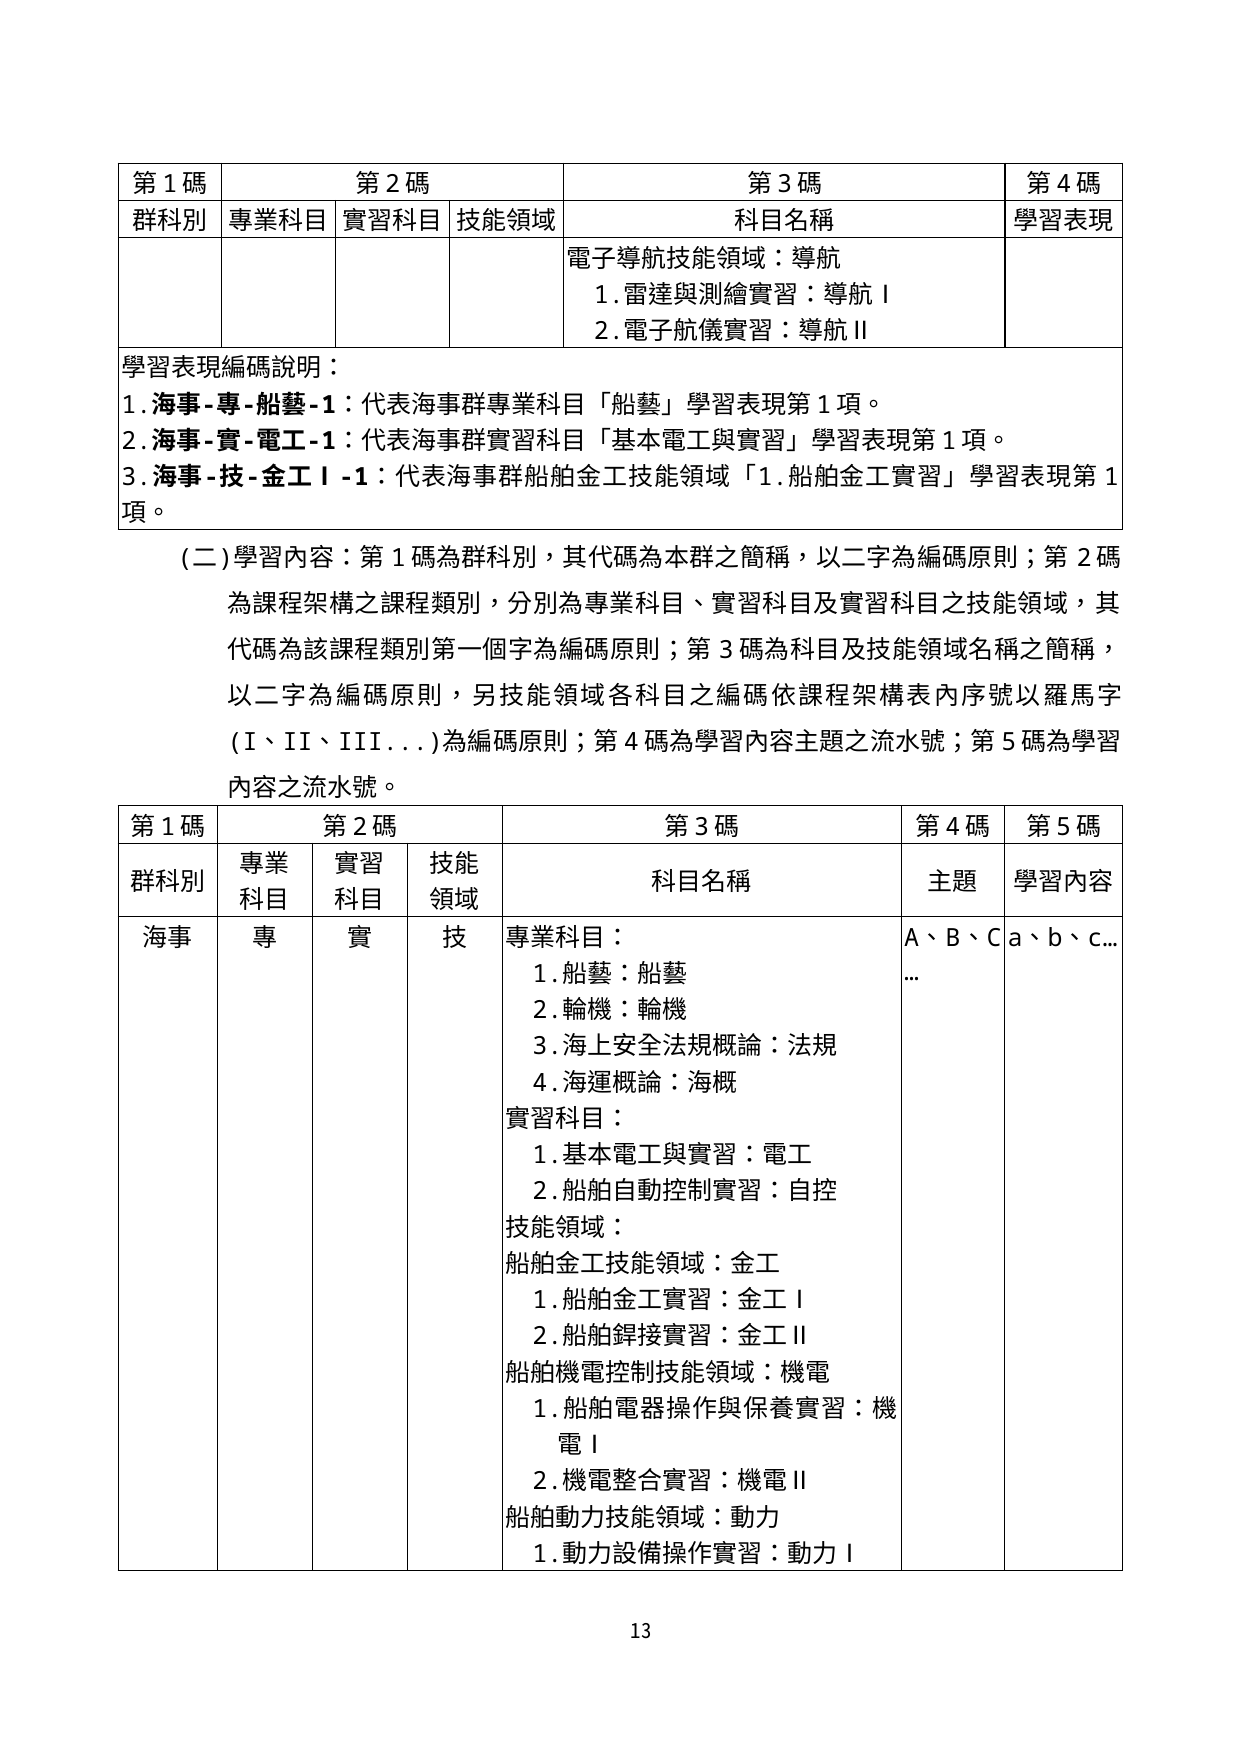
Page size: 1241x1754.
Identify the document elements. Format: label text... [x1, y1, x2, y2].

table_cell 實習科目 [336, 201, 449, 237]
table_cell 海事 [119, 917, 217, 1569]
text (二)學習內容：第1碼為群科別，其代碼為本群之簡稱，以二字為編碼原則；第2碼為課程架構之課程類別，分別為專業科目、實習科目及實習科目之技能領域，其代碼為該課程類別第一個字為編碼原則；第3碼為科目及技能領域名稱之簡稱，以二字為編碼原則，另技能領域各科目之編碼依課程架構表內序號以羅馬字(I、II、III...)為編碼原則；第4碼為學習內容主題之流水號；第5碼為學習內容之流水號。 [177, 530, 1122, 805]
table_header 第5碼 [1005, 806, 1122, 842]
table_cell 電子導航技能領域：導航 1.雷達與測繪實習：導航Ⅰ 2.電子航儀實習：導航Ⅱ [564, 238, 1004, 347]
table_header 第2碼 [218, 806, 502, 842]
table_cell 專業 科目 [218, 844, 312, 916]
table_cell 專業科目 [222, 201, 335, 237]
table_header 第2碼 [222, 164, 563, 200]
table_header 第1碼 [119, 164, 221, 200]
table_cell 學習表現編碼說明： 1.海事-專-船藝-1：代表海事群專業科目「船藝」學習表現第1項。 2.海事-實-電工-1：代表海事群實習科目「基本電工與實習」學習表現第1項。 3.海事-技-金工Ⅰ-1：代表海事群船舶金工技能領域「1.船舶金工實習」學習表現第1項。 [119, 348, 1122, 529]
table_header 第4碼 [1006, 164, 1122, 200]
table_header 第3碼 [503, 806, 901, 842]
table_cell [222, 238, 335, 347]
table_cell [119, 238, 221, 347]
table_cell A、B、C… [902, 917, 1004, 1569]
table_cell [450, 238, 563, 347]
table_cell 技能領域 [450, 201, 563, 237]
table_cell [336, 238, 449, 347]
table_cell 實 [313, 917, 407, 1569]
table_cell 專業科目： 1.船藝：船藝 2.輪機：輪機 3.海上安全法規概論：法規 4.海運概論：海概 實習科目： 1.基本電工與實習：電工 2.船舶自動控制實習：自控 技能領域： 船舶金工技能領域：金工 1.船舶金工實習：金工Ⅰ 2.船舶銲接實習：金工Ⅱ 船舶機電控制技能領域：機電 1.船舶電器操作與保養實習：機電Ⅰ 2.機電整合實習：機電Ⅱ 船舶動力技能領域：動力 1.動力設備操作實習：動力Ⅰ [503, 917, 901, 1569]
table_cell 技 [408, 917, 502, 1569]
table_cell 實習 科目 [313, 844, 407, 916]
table_cell a、b、c… [1005, 917, 1122, 1569]
table_cell [1006, 238, 1122, 347]
table_cell 主題 [902, 844, 1004, 916]
table_cell 群科別 [119, 844, 217, 916]
table_cell 學習內容 [1005, 844, 1122, 916]
table_header 第4碼 [902, 806, 1004, 842]
table_cell 科目名稱 [564, 201, 1004, 237]
table_cell 學習表現 [1006, 201, 1122, 237]
table_cell 技能 領域 [408, 844, 502, 916]
table_header 第3碼 [564, 164, 1004, 200]
table_cell 專 [218, 917, 312, 1569]
table_header 第1碼 [119, 806, 217, 842]
table_cell 科目名稱 [503, 844, 901, 916]
table_cell 群科別 [119, 201, 221, 237]
